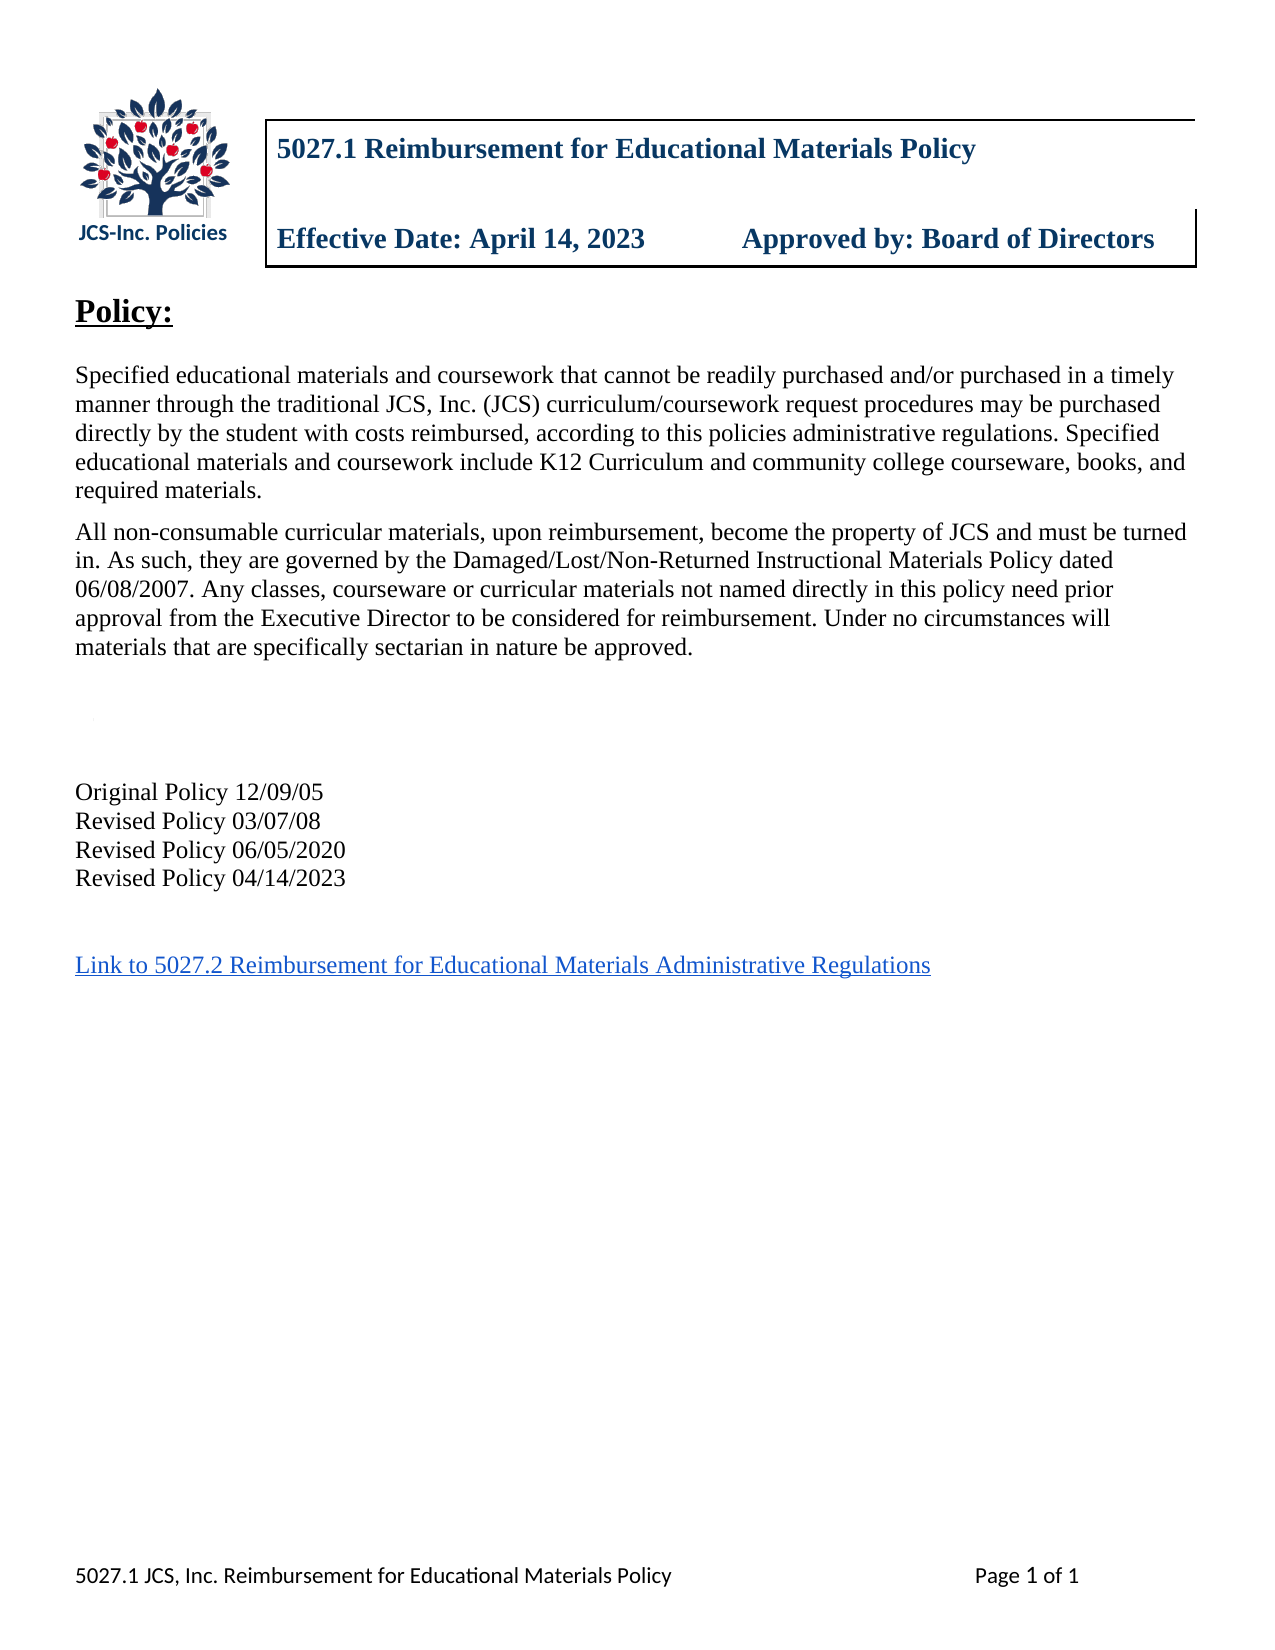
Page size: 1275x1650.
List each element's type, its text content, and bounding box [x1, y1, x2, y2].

text Revised Policy 03/07/08 [75, 806, 1200, 835]
text Policy: [75, 292, 1200, 330]
text Specified educational materials and coursework that cannot be readily purchased and/or purchased in a timely manner through the traditional JCS, Inc. (JCS) curriculum/coursework request procedures may be purchased directly by the student with costs reimbursed, according to this policies administrative regulations. Specified educational materials and coursework include K12 Curriculum and community college courseware, books, and required materials. [75, 361, 1200, 504]
text Original Policy 12/09/05 [75, 777, 1200, 806]
text Revised Policy 04/14/2023 [75, 863, 1200, 892]
picture [78, 85, 233, 218]
text All non-consumable curricular materials, upon reimbursement, become the property of JCS and must be turned in. As such, they are governed by the Damaged/Lost/Non-Returned Instructional Materials Policy dated 06/08/2007. Any classes, courseware or curricular materials not named directly in this policy need prior approval from the Executive Director to be considered for reimbursement. Under no circumstances will materials that are specifically sectarian in nature be approved. [75, 517, 1200, 661]
text Link to 5027.2 Reimbursement for Educational Materials Administrative Regulations [75, 950, 1200, 978]
text Revised Policy 06/05/2020 [75, 835, 1200, 863]
